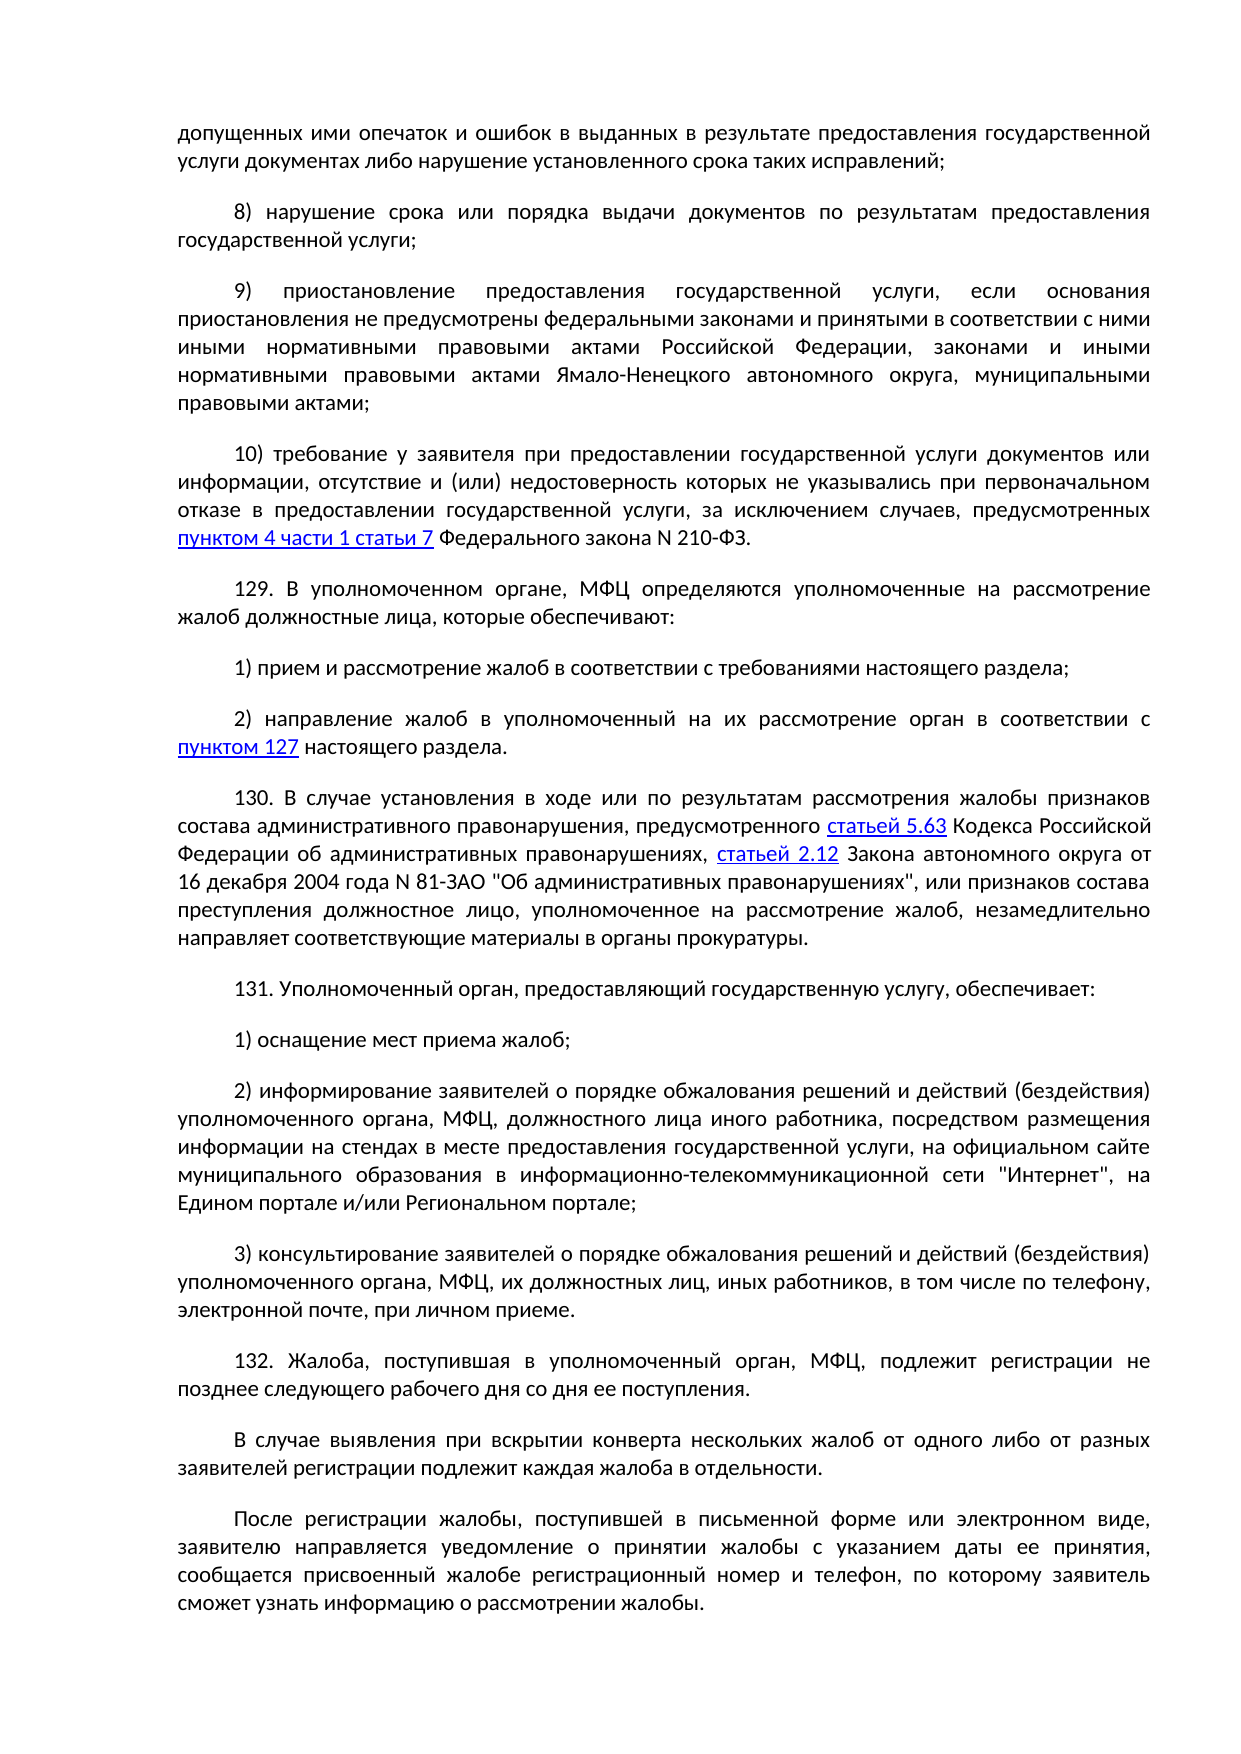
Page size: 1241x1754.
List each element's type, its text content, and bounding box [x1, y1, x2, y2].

text допущенных ими опечаток и ошибок в выданных в результате предоставления государственной услуги документах либо нарушение установленного срока таких исправлений; [177, 118, 1152, 174]
text 9) приостановление предоставления государственной услуги, если основания приостановления не предусмотрены федеральными законами и принятыми в соответствии с ними иными нормативными правовыми актами Российской Федерации, законами и иными нормативными правовыми актами Ямало-Ненецкого автономного округа, муниципальными правовыми актами; [177, 276, 1152, 416]
text 2) направление жалоб в уполномоченный на их рассмотрение орган в соответствии с пунктом 127 настоящего раздела. [177, 704, 1152, 760]
text 129. В уполномоченном органе, МФЦ определяются уполномоченные на рассмотрение жалоб должностные лица, которые обеспечивают: [177, 574, 1152, 630]
text После регистрации жалобы, поступившей в письменной форме или электронном виде, заявителю направляется уведомление о принятии жалобы с указанием даты ее принятия, сообщается присвоенный жалобе регистрационный номер и телефон, по которому заявитель сможет узнать информацию о рассмотрении жалобы. [177, 1504, 1152, 1616]
text 10) требование у заявителя при предоставлении государственной услуги документов или информации, отсутствие и (или) недостоверность которых не указывались при первоначальном отказе в предоставлении государственной услуги, за исключением случаев, предусмотренных пунктом 4 части 1 статьи 7 Федерального закона N 210-ФЗ. [177, 439, 1152, 551]
text 130. В случае установления в ходе или по результатам рассмотрения жалобы признаков состава административного правонарушения, предусмотренного статьей 5.63 Кодекса Российской Федерации об административных правонарушениях, статьей 2.12 Закона автономного округа от 16 декабря 2004 года N 81-ЗАО "Об административных правонарушениях", или признаков состава преступления должностное лицо, уполномоченное на рассмотрение жалоб, незамедлительно направляет соответствующие материалы в органы прокуратуры. [177, 783, 1152, 951]
text 132. Жалоба, поступившая в уполномоченный орган, МФЦ, подлежит регистрации не позднее следующего рабочего дня со дня ее поступления. [177, 1346, 1152, 1402]
text 8) нарушение срока или порядка выдачи документов по результатам предоставления государственной услуги; [177, 197, 1152, 253]
text 131. Уполномоченный орган, предоставляющий государственную услугу, обеспечивает: [177, 974, 1152, 1002]
text 2) информирование заявителей о порядке обжалования решений и действий (бездействия) уполномоченного органа, МФЦ, должностного лица иного работника, посредством размещения информации на стендах в месте предоставления государственной услуги, на официальном сайте муниципального образования в информационно-телекоммуникационной сети "Интернет", на Едином портале и/или Региональном портале; [177, 1076, 1152, 1216]
text 1) оснащение мест приема жалоб; [177, 1025, 1152, 1053]
text В случае выявления при вскрытии конверта нескольких жалоб от одного либо от разных заявителей регистрации подлежит каждая жалоба в отдельности. [177, 1425, 1152, 1481]
text 3) консультирование заявителей о порядке обжалования решений и действий (бездействия) уполномоченного органа, МФЦ, их должностных лиц, иных работников, в том числе по телефону, электронной почте, при личном приеме. [177, 1239, 1152, 1323]
text 1) прием и рассмотрение жалоб в соответствии с требованиями настоящего раздела; [177, 653, 1152, 681]
